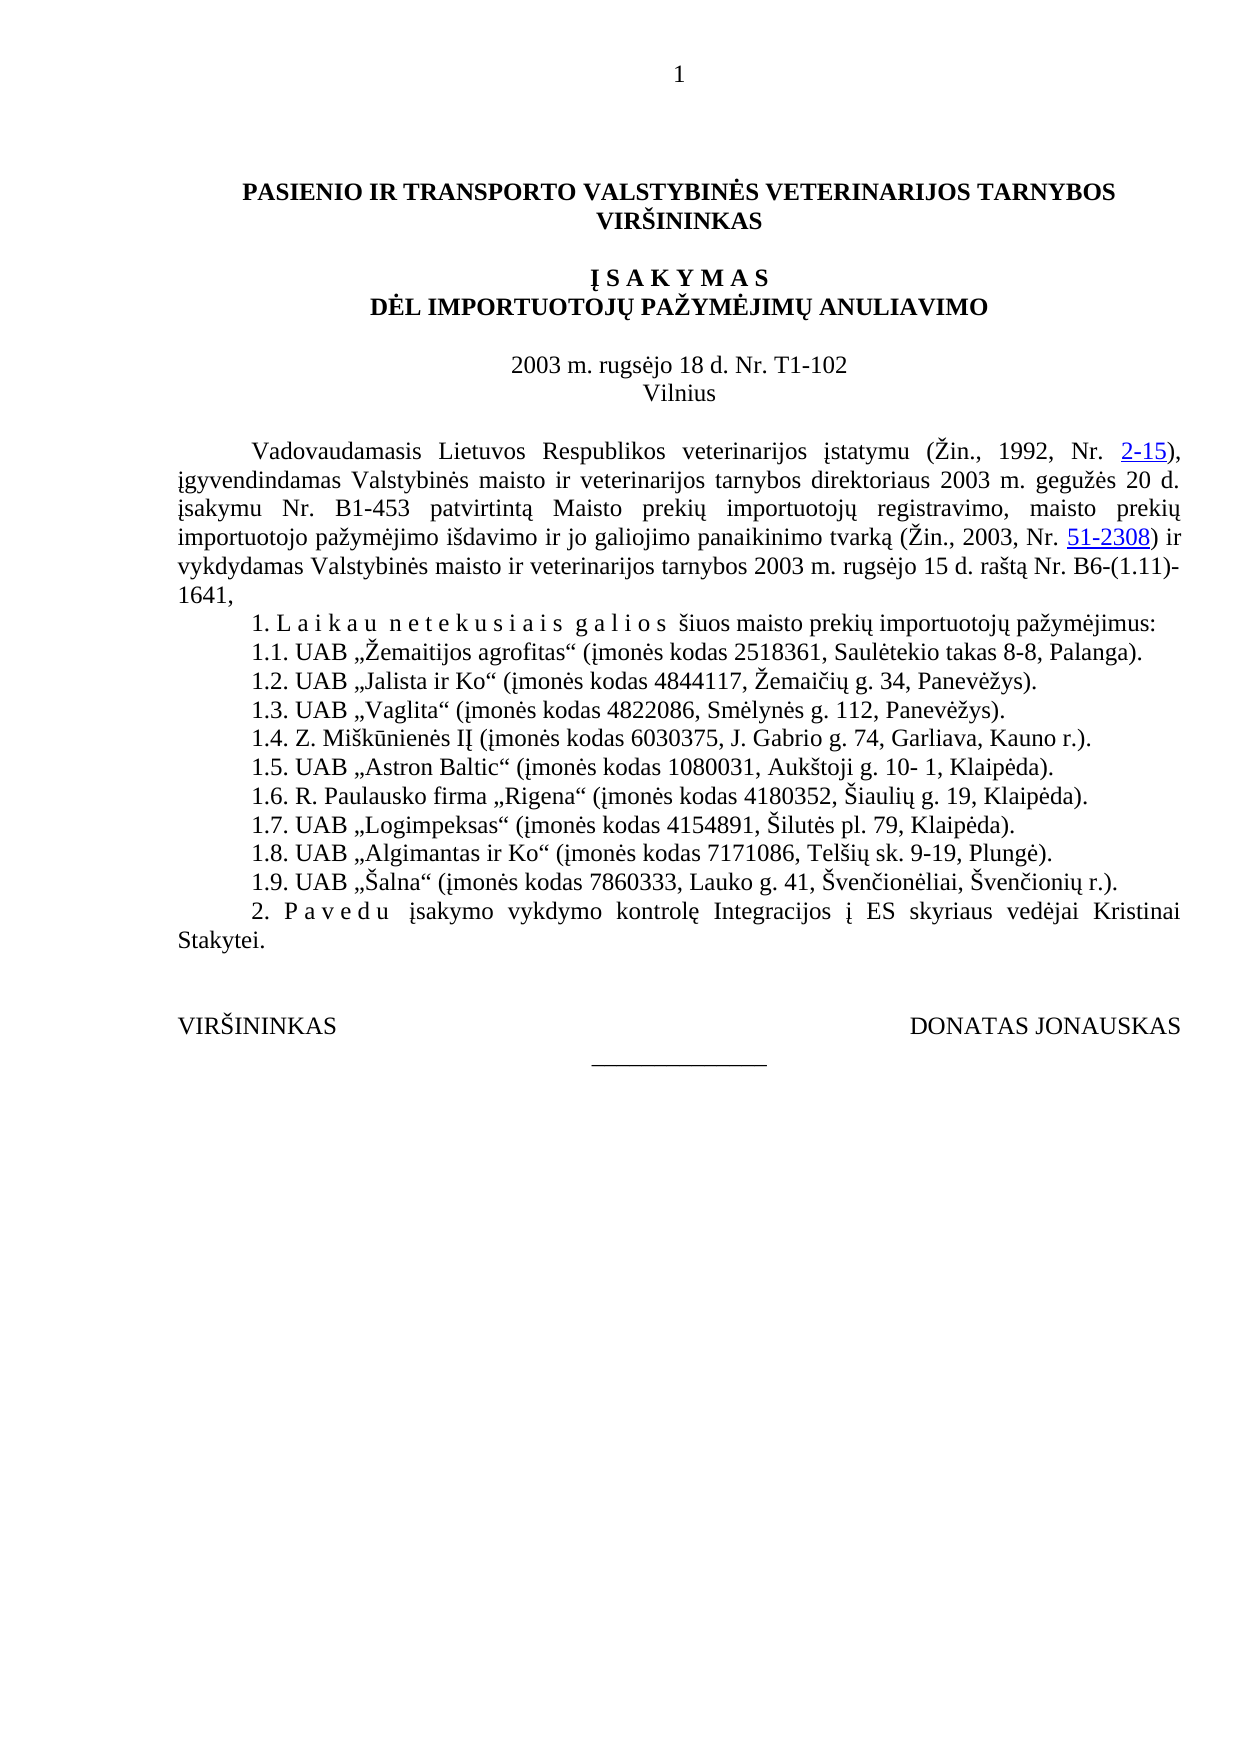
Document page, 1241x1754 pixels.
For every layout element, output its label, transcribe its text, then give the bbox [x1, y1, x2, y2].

text 1.1. UAB „Žemaitijos agrofitas“ (įmonės kodas 2518361, Saulėtekio takas 8-8, Palanga). [177, 637, 1181, 666]
text Vadovaudamasis Lietuvos Respublikos veterinarijos įstatymu (Žin., 1992, Nr. 2-15), įgyvendindamas Valstybinės maisto ir veterinarijos tarnybos direktoriaus 2003 m. gegužės 20 d. įsakymu Nr. B1-453 patvirtintą Maisto prekių importuotojų registravimo, maisto prekių importuotojo pažymėjimo išdavimo ir jo galiojimo panaikinimo tvarką (Žin., 2003, Nr. 51-2308) ir vykdydamas Valstybinės maisto ir veterinarijos tarnybos 2003 m. rugsėjo 15 d. raštą Nr. B6-(1.11)-1641, [177, 436, 1181, 608]
text 2. Pavedu įsakymo vykdymo kontrolę Integracijos į ES skyriaus vedėjai Kristinai Stakytei. [177, 896, 1181, 953]
text 1. Laikau netekusiais galios šiuos maisto prekių importuotojų pažymėjimus: [177, 608, 1181, 637]
text ______________ [177, 1040, 1181, 1068]
text VIRŠININKAS DONATAS JONAUSKAS [177, 1011, 1181, 1040]
text 1.8. UAB „Algimantas ir Ko“ (įmonės kodas 7171086, Telšių sk. 9-19, Plungė). [177, 838, 1181, 867]
text 1.9. UAB „Šalna“ (įmonės kodas 7860333, Lauko g. 41, Švenčionėliai, Švenčionių r.). [177, 867, 1181, 896]
text 1.2. UAB „Jalista ir Ko“ (įmonės kodas 4844117, Žemaičių g. 34, Panevėžys). [177, 666, 1181, 695]
text 1.4. Z. Miškūnienės IĮ (įmonės kodas 6030375, J. Gabrio g. 74, Garliava, Kauno r.). [177, 723, 1181, 752]
text Vilnius [177, 378, 1181, 407]
text 1.6. R. Paulausko firma „Rigena“ (įmonės kodas 4180352, Šiaulių g. 19, Klaipėda). [177, 781, 1181, 810]
text 1.3. UAB „Vaglita“ (įmonės kodas 4822086, Smėlynės g. 112, Panevėžys). [177, 695, 1181, 723]
text Į S A K Y M A S [177, 263, 1181, 292]
text DĖL IMPORTUOTOJŲ PAŽYMĖJIMŲ ANULIAVIMO [177, 292, 1181, 321]
text 2003 m. rugsėjo 18 d. Nr. T1-102 [177, 350, 1181, 378]
text 1.7. UAB „Logimpeksas“ (įmonės kodas 4154891, Šilutės pl. 79, Klaipėda). [177, 810, 1181, 838]
text PASIENIO IR TRANSPORTO VALSTYBINĖS VETERINARIJOS TARNYBOS VIRŠININKAS [177, 177, 1181, 235]
text 1.5. UAB „Astron Baltic“ (įmonės kodas 1080031, Aukštoji g. 10- 1, Klaipėda). [177, 752, 1181, 781]
